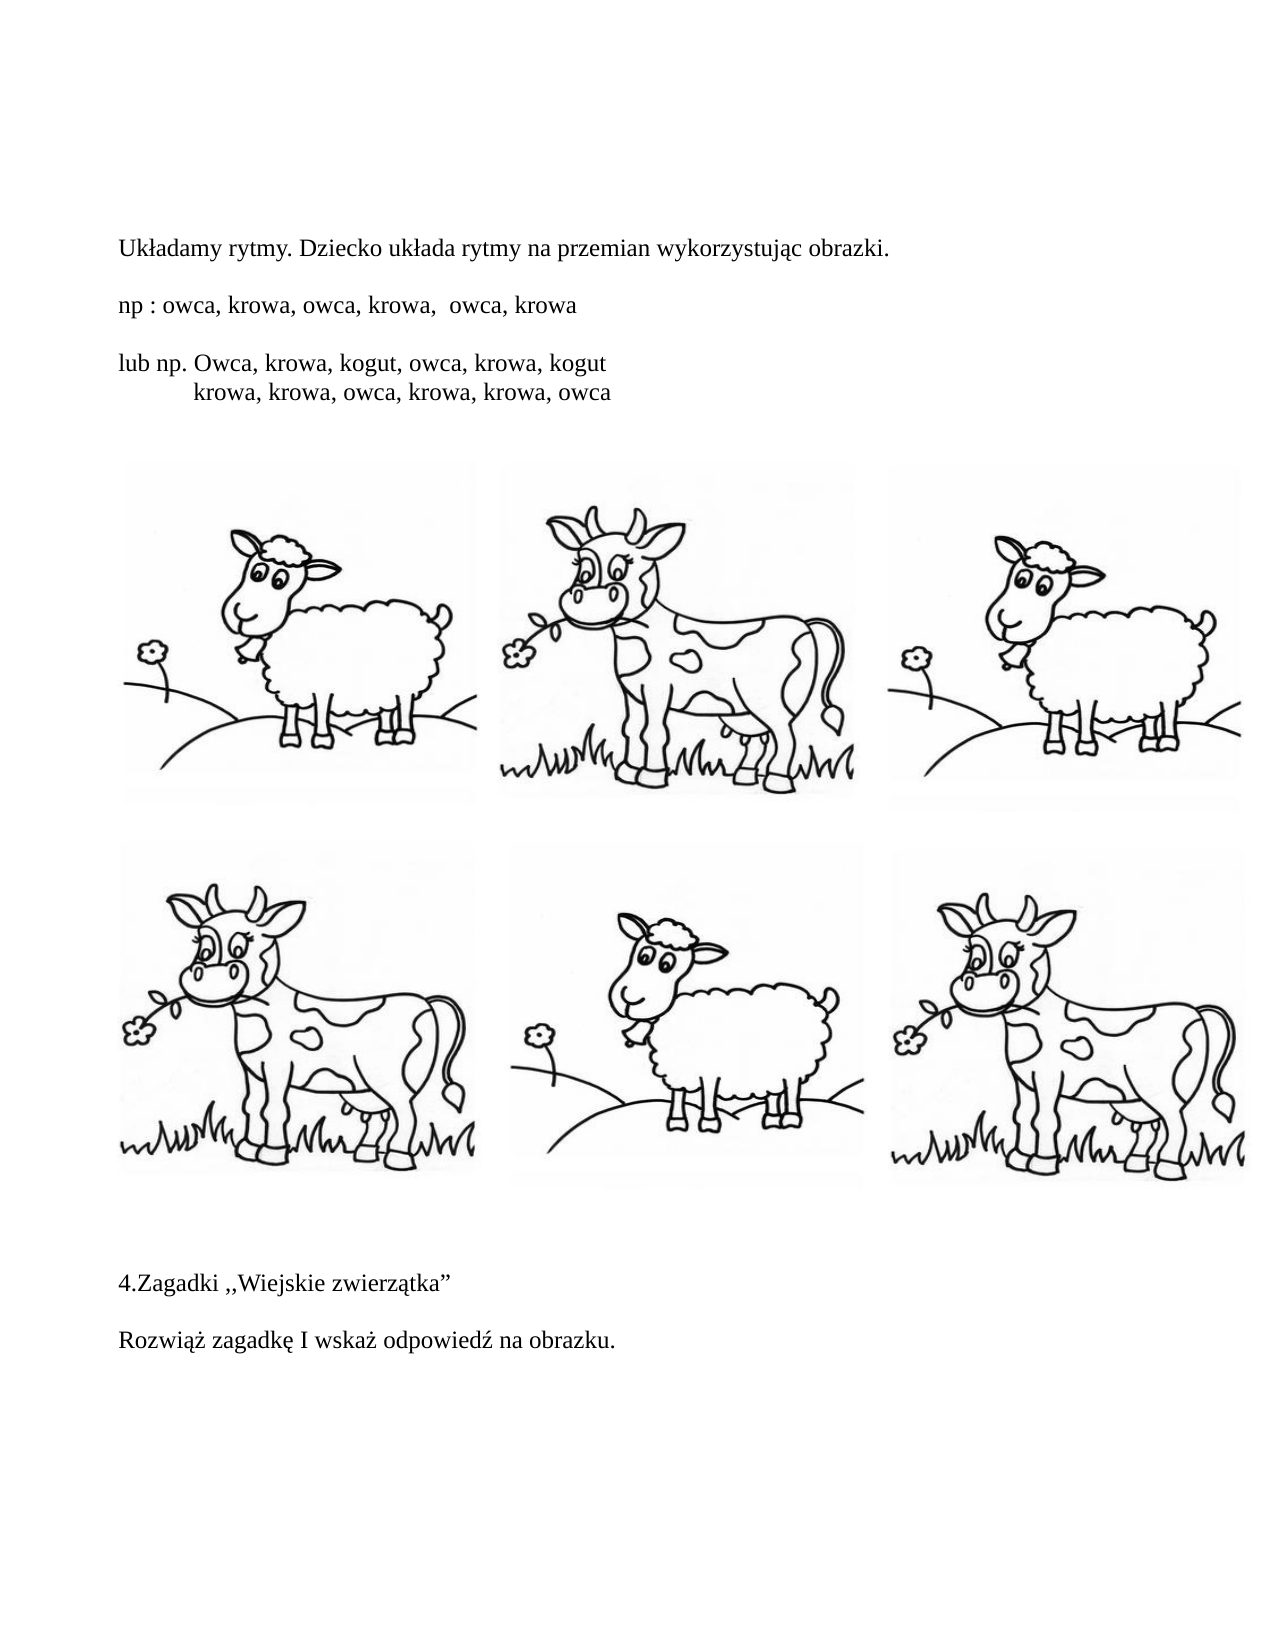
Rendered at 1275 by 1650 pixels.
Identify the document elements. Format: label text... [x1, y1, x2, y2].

text Układamy rytmy. Dziecko układa rytmy na przemian wykorzystując obrazki. [118, 233, 1157, 262]
picture [498, 832, 876, 1189]
text lub np. Owca, krowa, kogut, owca, krowa, kogut [118, 348, 1157, 377]
text 4.Zagadki ,,Wiejskie zwierzątka” [118, 1268, 1157, 1297]
picture [111, 448, 489, 805]
text np : owca, krowa, owca, krowa, owca, krowa [118, 291, 1157, 319]
picture [494, 451, 862, 807]
picture [875, 455, 1253, 812]
text Rozwiąż zagadkę I wskaż odpowiedź na obrazku. [118, 1326, 1157, 1354]
text krowa, krowa, owca, krowa, krowa, owca [118, 377, 1157, 406]
picture [885, 837, 1253, 1194]
picture [115, 828, 483, 1184]
